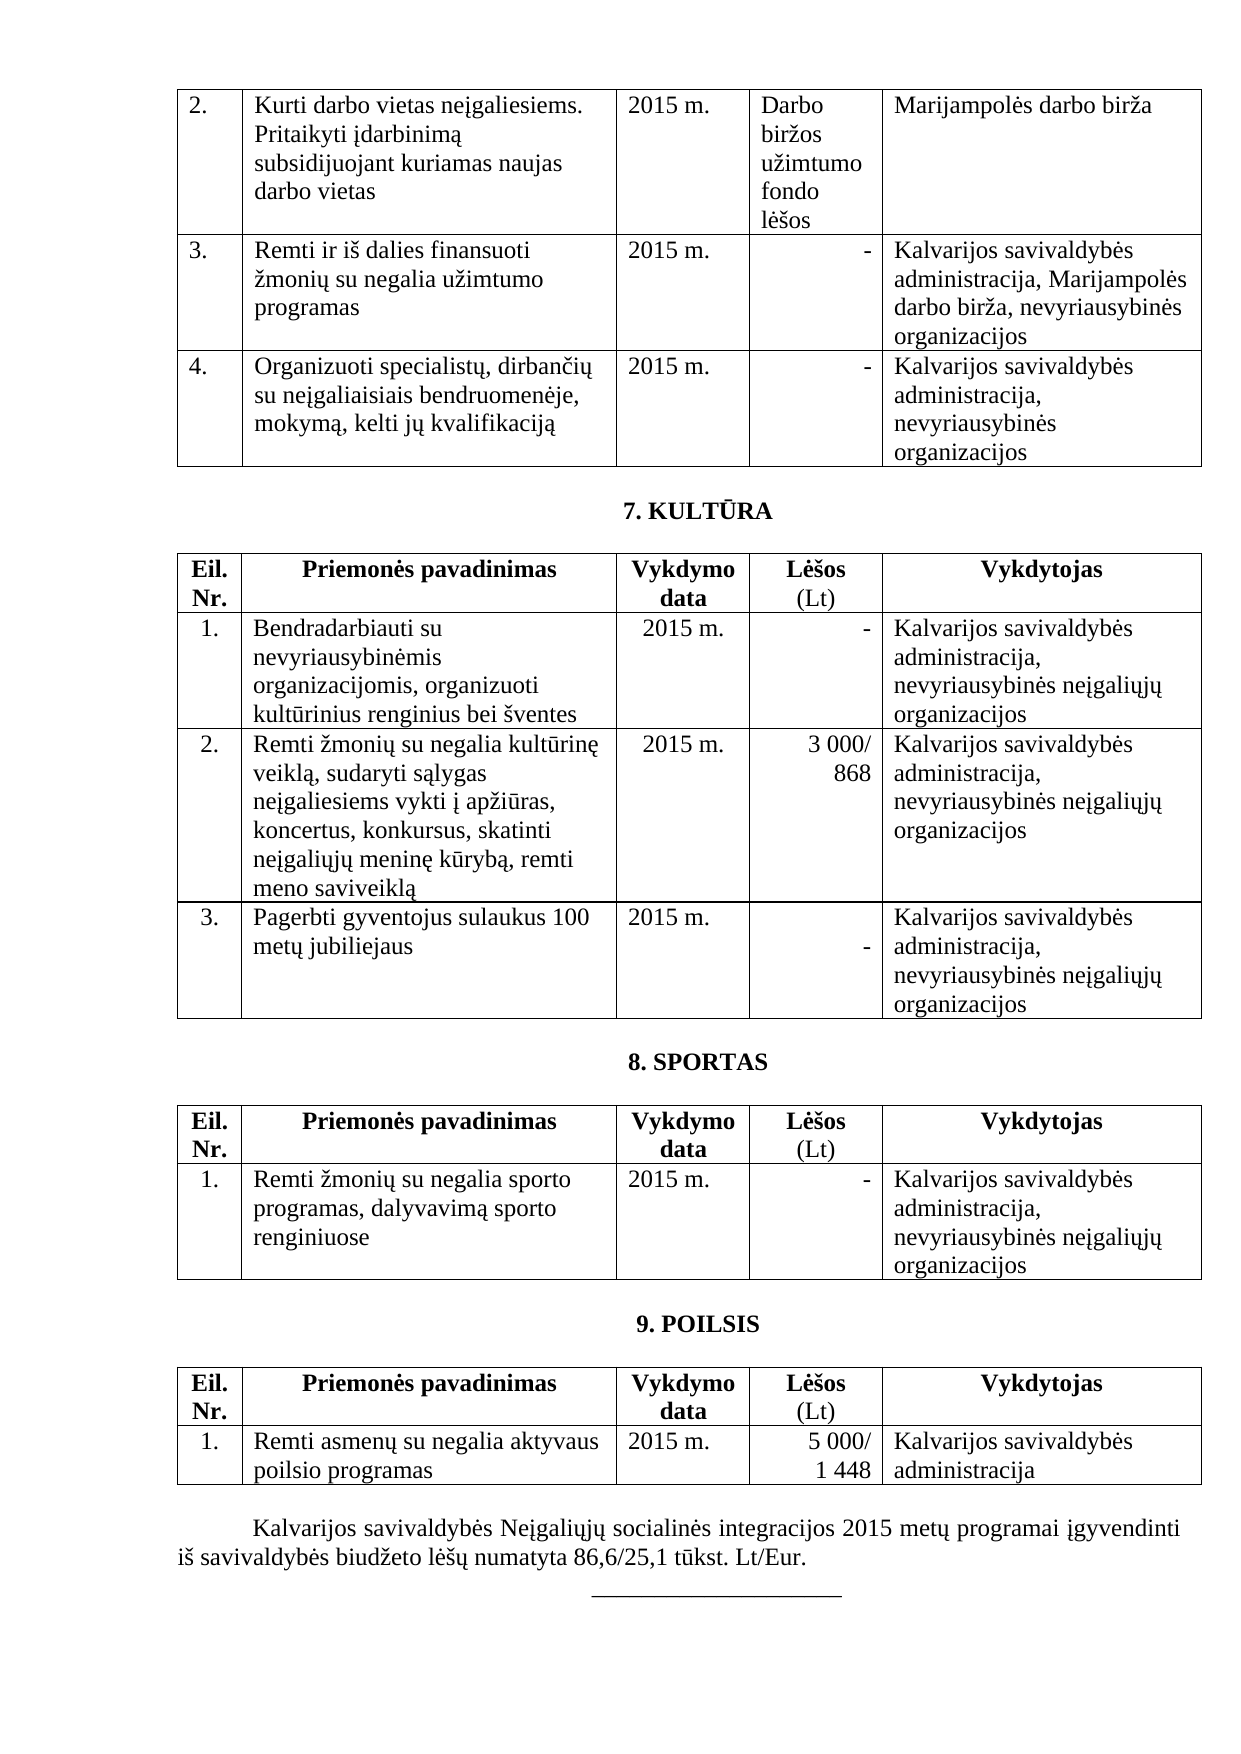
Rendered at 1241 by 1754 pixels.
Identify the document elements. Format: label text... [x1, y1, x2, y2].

table_header Lėšos (Lt) [750, 1106, 882, 1163]
table_header Eil. Nr. [178, 1106, 241, 1163]
table_cell 2015 m. [617, 235, 749, 350]
table_cell - [750, 351, 882, 466]
table_header Vykdytojas [883, 1106, 1201, 1163]
table_cell Remti žmonių su negalia kultūrinę veiklą, sudaryti sąlygas neįgaliesiems vykti į apžiūras, koncertus, konkursus, skatinti neįgaliųjų meninę kūrybą, remti meno saviveiklą [242, 729, 616, 901]
table_header 2015 m. [617, 90, 749, 234]
text 9. POILSIS [215, 1309, 1181, 1338]
table_header Vykdymo data [617, 554, 749, 612]
table_cell 3. [178, 903, 241, 1017]
table_cell 2015 m. [617, 351, 749, 466]
table_header 2. [178, 90, 242, 234]
table_header Priemonės pavadinimas [242, 554, 616, 612]
table_cell - [750, 1164, 882, 1279]
table_header Priemonės pavadinimas [243, 1368, 616, 1425]
table_header Vykdymo data [617, 1368, 749, 1425]
table_header Lėšos (Lt) [750, 554, 882, 612]
table_cell Kalvarijos savivaldybės administracija, nevyriausybinės neįgaliųjų organizacijos [883, 1164, 1201, 1279]
table_cell 2015 m. [617, 729, 749, 901]
table_cell 2015 m. [617, 1426, 749, 1484]
table_header Vykdytojas [883, 554, 1201, 612]
table_cell Kalvarijos savivaldybės administracija, Marijampolės darbo birža, nevyriausybinės organizacijos [883, 235, 1201, 350]
table_cell 2015 m. [617, 613, 749, 728]
text 7. KULTŪRA [215, 496, 1181, 524]
table_cell Remti ir iš dalies finansuoti žmonių su negalia užimtumo programas [243, 235, 616, 350]
table_cell 3 000/ 868 [750, 729, 882, 901]
table_cell Kalvarijos savivaldybės administracija, nevyriausybinės neįgaliųjų organizacijos [883, 729, 1201, 901]
table_cell Remti asmenų su negalia aktyvaus poilsio programas [243, 1426, 616, 1484]
table_cell 2015 m. [617, 1164, 749, 1279]
table_cell 1. [178, 1426, 242, 1484]
table_cell 5 000/ 1 448 [750, 1426, 882, 1484]
table_header Marijampolės darbo birža [883, 90, 1201, 234]
table_cell Kalvarijos savivaldybės administracija [883, 1426, 1201, 1484]
table_cell - [750, 903, 882, 1017]
table_cell Kalvarijos savivaldybės administracija, nevyriausybinės neįgaliųjų organizacijos [883, 613, 1201, 728]
table_cell - [750, 613, 882, 728]
text Kalvarijos savivaldybės Neįgaliųjų socialinės integracijos 2015 metų programai įgyvendinti iš savivaldybės biudžeto lėšų numatyta 86,6/25,1 tūkst. Lt/Eur. [177, 1513, 1181, 1571]
table_cell 2015 m. [617, 903, 749, 1017]
table_header Kurti darbo vietas neįgaliesiems. Pritaikyti įdarbinimą subsidijuojant kuriamas naujas darbo vietas [243, 90, 616, 234]
table_cell Pagerbti gyventojus sulaukus 100 metų jubiliejaus [242, 903, 616, 1017]
table_cell Bendradarbiauti su nevyriausybinėmis organizacijomis, organizuoti kultūrinius renginius bei šventes [242, 613, 616, 728]
table_cell Kalvarijos savivaldybės administracija, nevyriausybinės organizacijos [883, 351, 1201, 466]
table_header Vykdytojas [883, 1368, 1201, 1425]
table_cell Remti žmonių su negalia sporto programas, dalyvavimą sporto renginiuose [242, 1164, 616, 1279]
table_header Eil. Nr. [178, 554, 241, 612]
table_header Vykdymo data [617, 1106, 749, 1163]
table_cell 2. [178, 729, 241, 901]
table_cell 3. [178, 235, 242, 350]
table_cell 4. [178, 351, 242, 466]
table_cell Kalvarijos savivaldybės administracija, nevyriausybinės neįgaliųjų organizacijos [883, 903, 1201, 1017]
text 8. SPORTAS [215, 1047, 1181, 1076]
text ____________________ [177, 1571, 1181, 1600]
table_header Eil. Nr. [178, 1368, 242, 1425]
table_header Lėšos (Lt) [750, 1368, 882, 1425]
table_cell Organizuoti specialistų, dirbančių su neįgaliaisiais bendruomenėje, mokymą, kelti jų kvalifikaciją [243, 351, 616, 466]
table_cell 1. [178, 1164, 241, 1279]
table_header Priemonės pavadinimas [242, 1106, 616, 1163]
table_header Darbo biržos užimtumo fondo lėšos [750, 90, 882, 234]
table_cell - [750, 235, 882, 350]
table_cell 1. [178, 613, 241, 728]
